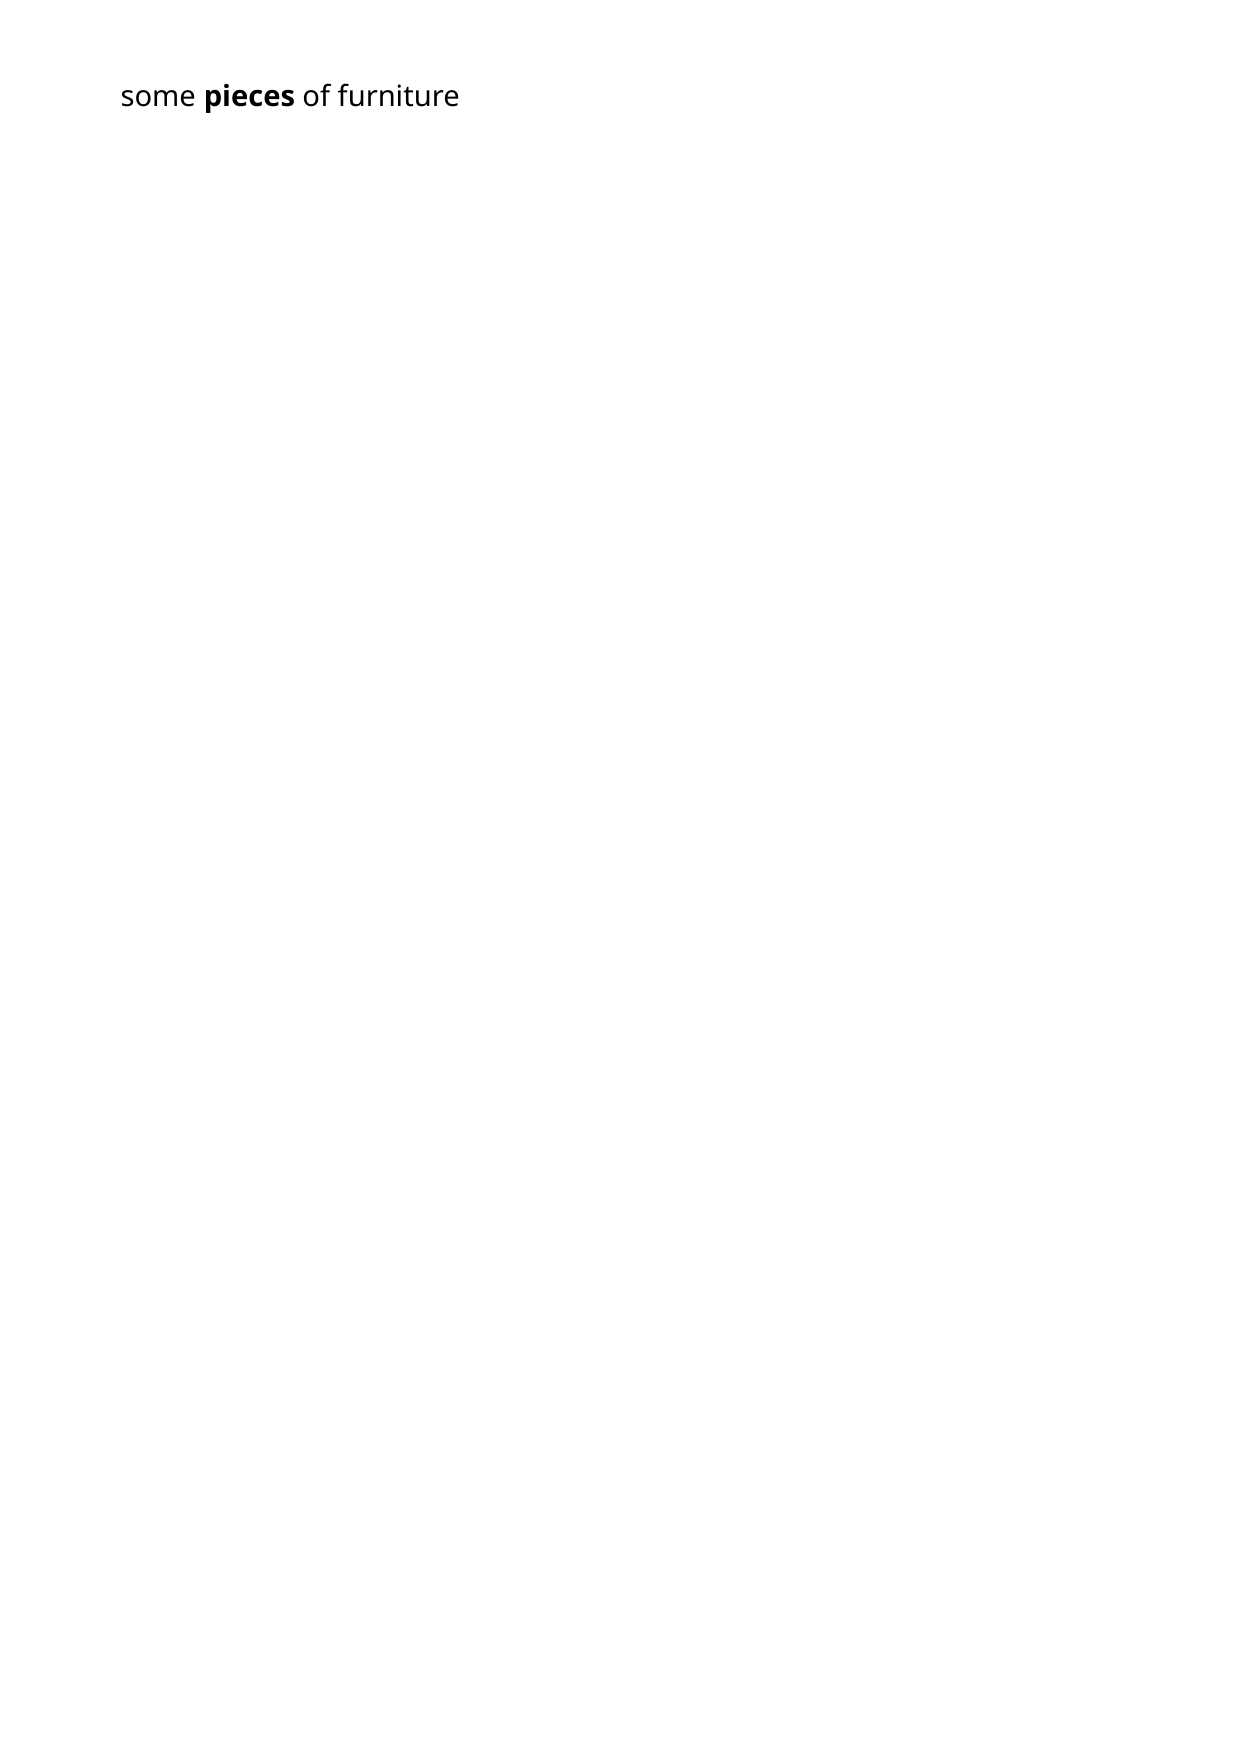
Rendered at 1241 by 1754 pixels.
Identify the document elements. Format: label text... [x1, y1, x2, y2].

text some pieces of furniture [75, 75, 1165, 115]
